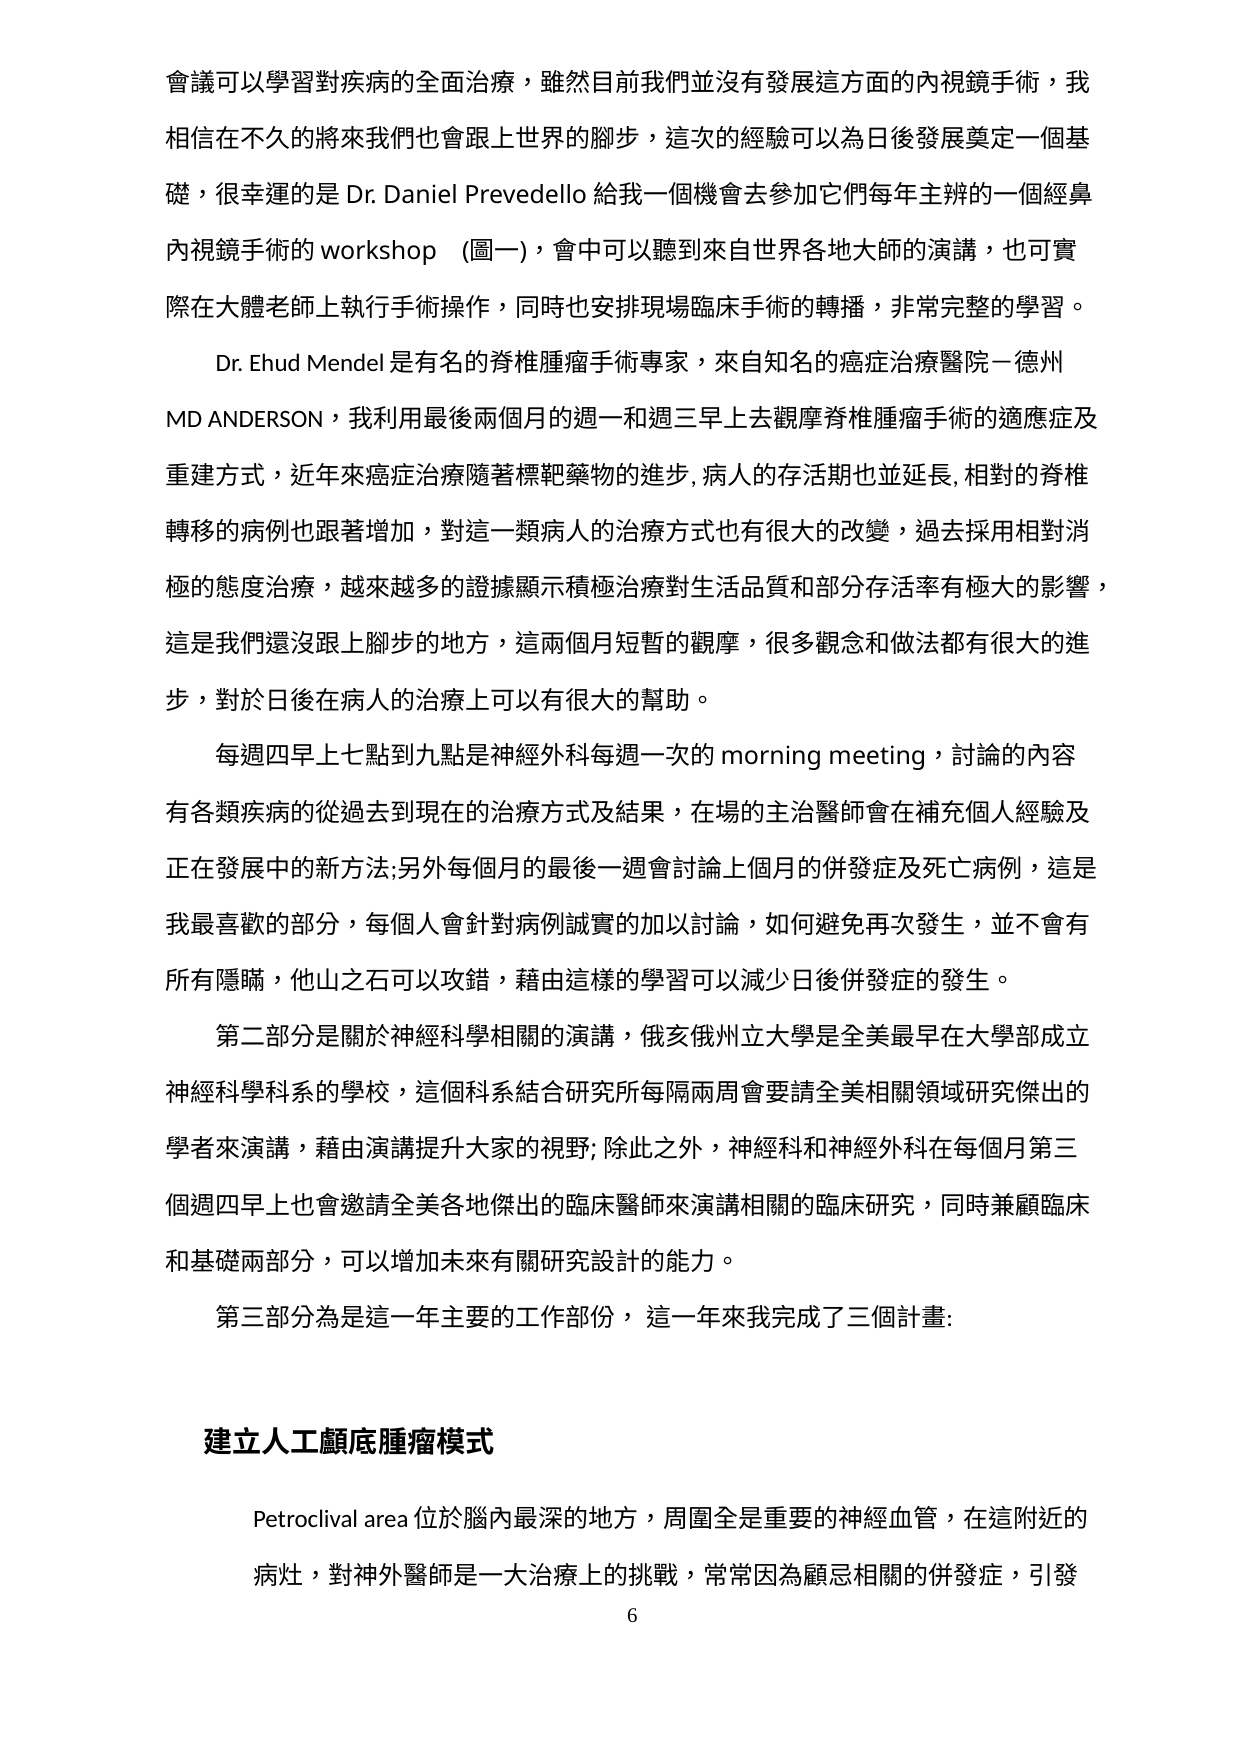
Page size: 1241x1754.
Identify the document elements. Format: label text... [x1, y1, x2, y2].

text Dr. Ehud Mendel是有名的脊椎腫瘤手術專家，來自知名的癌症治療醫院－德州 MD ANDERSON，我利用最後兩個月的週一和週三早上去觀摩脊椎腫瘤手術的適應症及重建方式，近年來癌症治療隨著標靶藥物的進步, 病人的存活期也並延長, 相對的脊椎轉移的病例也跟著增加，對這一類病人的治療方式也有很大的改變，過去採用相對消極的態度治療，越來越多的證據顯示積極治療對生活品質和部分存活率有極大的影響，這是我們還沒跟上腳步的地方，這兩個月短暫的觀摩，很多觀念和做法都有很大的進步，對於日後在病人的治療上可以有很大的幫助。 [165, 342, 1098, 717]
text 建立人工顱底腫瘤模式 [203, 1402, 1098, 1477]
text 每週四早上七點到九點是神經外科每週一次的morning meeting，討論的內容有各類疾病的從過去到現在的治療方式及結果，在場的主治醫師會在補充個人經驗及正在發展中的新方法;另外每個月的最後一週會討論上個月的併發症及死亡病例，這是我最喜歡的部分，每個人會針對病例誠實的加以討論，如何避免再次發生，並不會有所有隱瞞，他山之石可以攻錯，藉由這樣的學習可以減少日後併發症的發生。 [165, 735, 1098, 998]
text 第三部分為是這一年主要的工作部份， 這一年來我完成了三個計畫: [165, 1296, 1098, 1334]
text Petroclival area位於腦內最深的地方，周圍全是重要的神經血管，在這附近的病灶，對神外醫師是一大治療上的挑戰，常常因為顧忌相關的併發症，引發 [253, 1498, 1098, 1592]
text 第二部分是關於神經科學相關的演講，俄亥俄州立大學是全美最早在大學部成立神經科學科系的學校，這個科系結合研究所每隔兩周會要請全美相關領域研究傑出的學者來演講，藉由演講提升大家的視野; 除此之外，神經科和神經外科在每個月第三個週四早上也會邀請全美各地傑出的臨床醫師來演講相關的臨床研究，同時兼顧臨床和基礎兩部分，可以增加未來有關研究設計的能力。 [165, 1016, 1098, 1278]
text Dr. Daniel Prevedello，來自匹茲堡大學醫院世界知名的內視鏡專家，每周一三五的手術可以看到目前最先進的各類經鼻內視鏡手術，整個團隊是由兩位耳鼻喉科醫師，神經外科醫師，內分泌醫師，放射科及放射腫瘤科醫師組成，每周二上午七點的整合會議可以學習對疾病的全面治療，雖然目前我們並沒有發展這方面的內視鏡手術，我相信在不久的將來我們也會跟上世界的腳步，這次的經驗可以為日後發展奠定一個基礎，很幸運的是Dr. Daniel Prevedello 給我一個機會去參加它們每年主辨的一個經鼻內視鏡手術的workshop (圖一)，會中可以聽到來自世界各地大師的演講，也可實際在大體老師上執行手術操作，同時也安排現場臨床手術的轉播，非常完整的學習。 [165, 61, 1098, 324]
